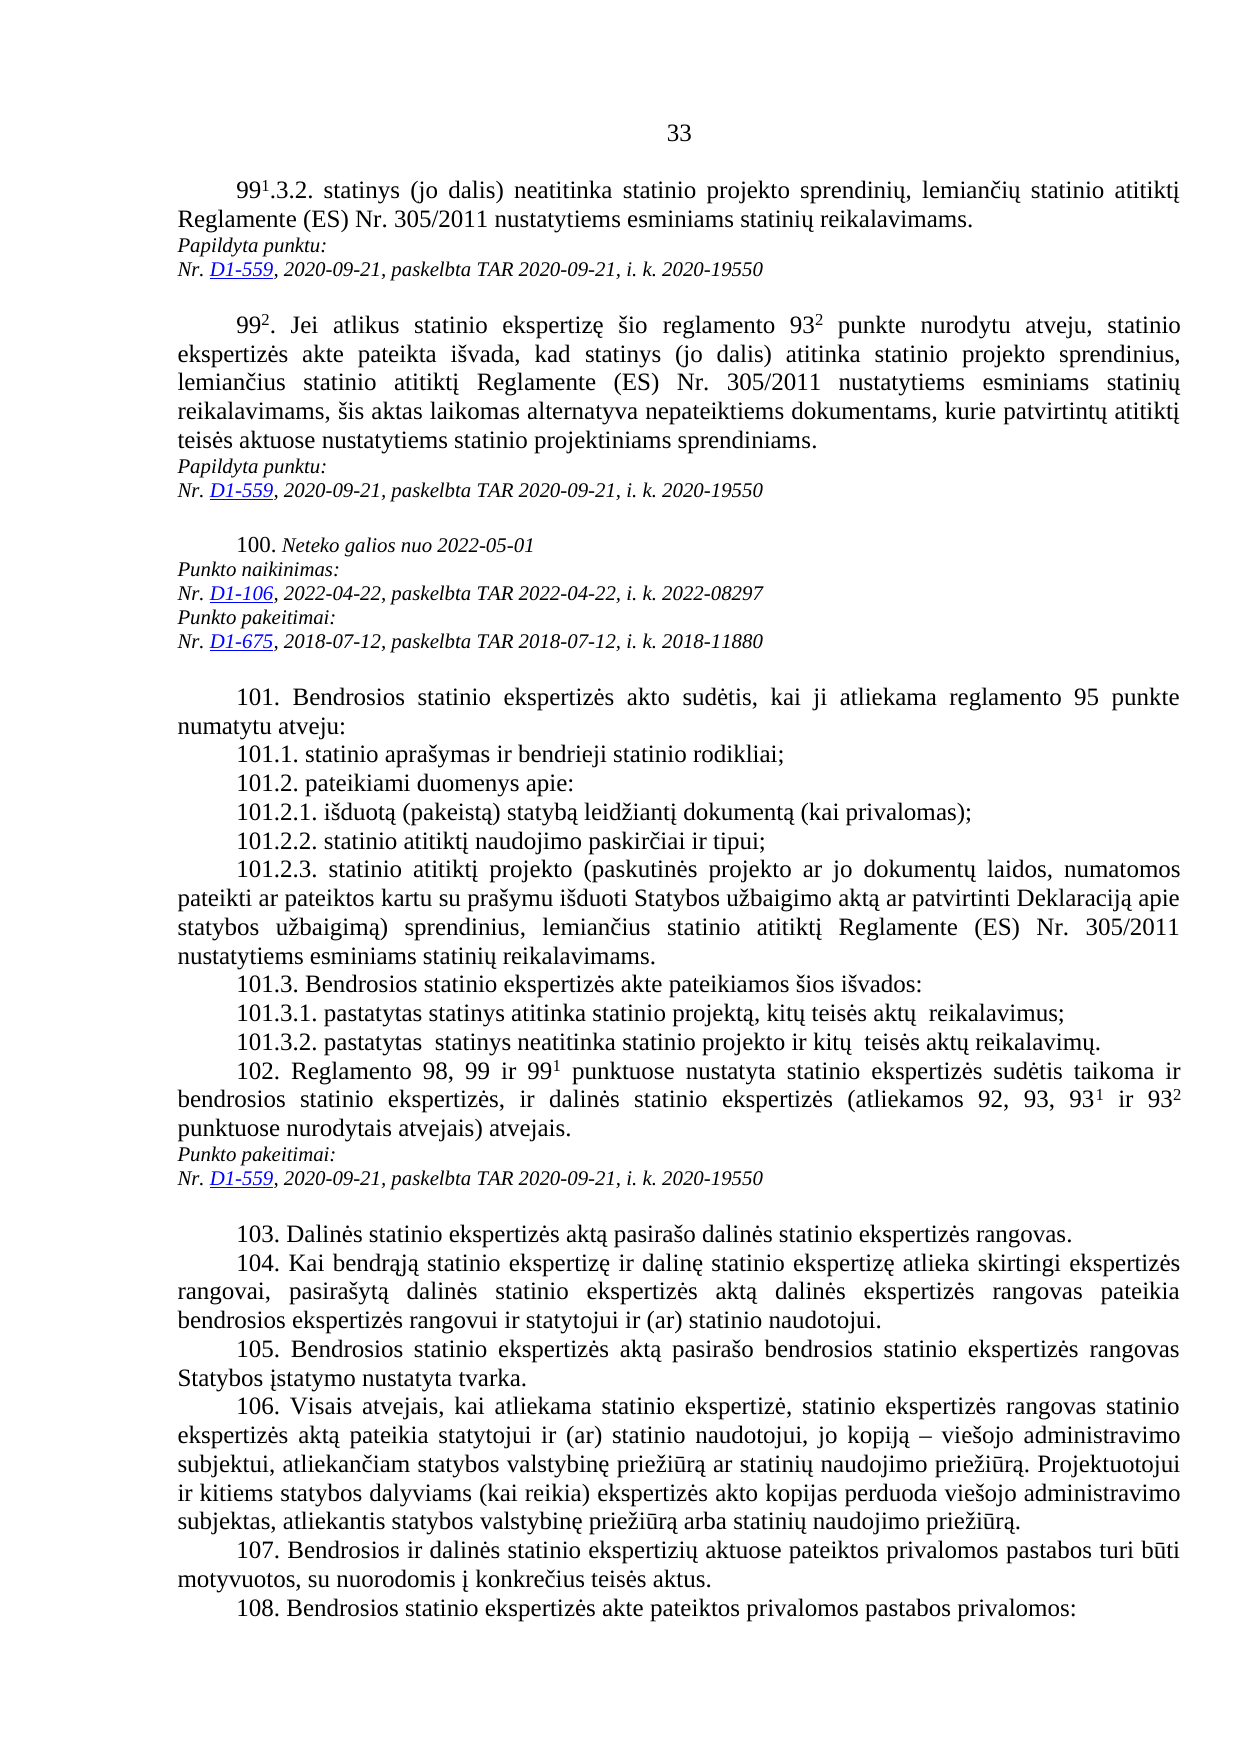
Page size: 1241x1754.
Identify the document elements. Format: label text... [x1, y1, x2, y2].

text 101.3. Bendrosios statinio ekspertizės akte pateikiamos šios išvados: [177, 969, 1181, 998]
text Nr. D1-559, 2020-09-21, paskelbta TAR 2020-09-21, i. k. 2020-19550 [177, 478, 1181, 502]
text 101.2.1. išduotą (pakeistą) statybą leidžiantį dokumentą (kai privalomas); [177, 797, 1181, 826]
text 107. Bendrosios ir dalinės statinio ekspertizių aktuose pateiktos privalomos pastabos turi būti motyvuotos, su nuorodomis į konkrečius teisės aktus. [177, 1535, 1181, 1593]
text 100. Neteko galios nuo 2022-05-01 [177, 531, 1181, 557]
text Punkto pakeitimai: [177, 605, 1181, 629]
text 104. Kai bendrąją statinio ekspertizę ir dalinę statinio ekspertizę atlieka skirtingi ekspertizės rangovai, pasirašytą dalinės statinio ekspertizės aktą dalinės ekspertizės rangovas pateikia bendrosios ekspertizės rangovui ir statytojui ir (ar) statinio naudotojui. [177, 1248, 1181, 1334]
text 106. Visais atvejais, kai atliekama statinio ekspertizė, statinio ekspertizės rangovas statinio ekspertizės aktą pateikia statytojui ir (ar) statinio naudotojui, jo kopiją – viešojo administravimo subjektui, atliekančiam statybos valstybinę priežiūrą ar statinių naudojimo priežiūrą. Projektuotojui ir kitiems statybos dalyviams (kai reikia) ekspertizės akto kopijas perduoda viešojo administravimo subjektas, atliekantis statybos valstybinę priežiūrą arba statinių naudojimo priežiūrą. [177, 1391, 1181, 1535]
text 103. Dalinės statinio ekspertizės aktą pasirašo dalinės statinio ekspertizės rangovas. [177, 1219, 1181, 1248]
text 101.3.1. pastatytas statinys atitinka statinio projektą, kitų teisės aktų reikalavimus; [177, 998, 1181, 1027]
text 108. Bendrosios statinio ekspertizės akte pateiktos privalomos pastabos privalomos: [177, 1593, 1181, 1621]
text 105. Bendrosios statinio ekspertizės aktą pasirašo bendrosios statinio ekspertizės rangovas Statybos įstatymo nustatyta tvarka. [177, 1334, 1181, 1391]
text Punkto pakeitimai: [177, 1142, 1181, 1166]
text Punkto naikinimas: [177, 557, 1181, 581]
text 992. Jei atlikus statinio ekspertizę šio reglamento 932 punkte nurodytu atveju, statinio ekspertizės akte pateikta išvada, kad statinys (jo dalis) atitinka statinio projekto sprendinius, lemiančius statinio atitiktį Reglamente (ES) Nr. 305/2011 nustatytiems esminiams statinių reikalavimams, šis aktas laikomas alternatyva nepateiktiems dokumentams, kurie patvirtintų atitiktį teisės aktuose nustatytiems statinio projektiniams sprendiniams. [177, 310, 1181, 454]
text Papildyta punktu: [177, 233, 1181, 257]
text Nr. D1-675, 2018-07-12, paskelbta TAR 2018-07-12, i. k. 2018-11880 [177, 629, 1181, 653]
text 101.2.2. statinio atitiktį naudojimo paskirčiai ir tipui; [177, 826, 1181, 854]
text 101.1. statinio aprašymas ir bendrieji statinio rodikliai; [177, 739, 1181, 768]
text 101.2. pateikiami duomenys apie: [177, 768, 1181, 797]
text 101.2.3. statinio atitiktį projekto (paskutinės projekto ar jo dokumentų laidos, numatomos pateikti ar pateiktos kartu su prašymu išduoti Statybos užbaigimo aktą ar patvirtinti Deklaraciją apie statybos užbaigimą) sprendinius, lemiančius statinio atitiktį Reglamente (ES) Nr. 305/2011 nustatytiems esminiams statinių reikalavimams. [177, 854, 1181, 969]
text 102. Reglamento 98, 99 ir 991 punktuose nustatyta statinio ekspertizės sudėtis taikoma ir bendrosios statinio ekspertizės, ir dalinės statinio ekspertizės (atliekamos 92, 93, 931 ir 932 punktuose nurodytais atvejais) atvejais. [177, 1056, 1181, 1142]
text Nr. D1-559, 2020-09-21, paskelbta TAR 2020-09-21, i. k. 2020-19550 [177, 1166, 1181, 1190]
text 991.3.2. statinys (jo dalis) neatitinka statinio projekto sprendinių, lemiančių statinio atitiktį Reglamente (ES) Nr. 305/2011 nustatytiems esminiams statinių reikalavimams. [177, 176, 1181, 233]
text Papildyta punktu: [177, 454, 1181, 478]
text 101.3.2. pastatytas statinys neatitinka statinio projekto ir kitų teisės aktų reikalavimų. [177, 1027, 1181, 1056]
text Nr. D1-106, 2022-04-22, paskelbta TAR 2022-04-22, i. k. 2022-08297 [177, 581, 1181, 605]
text 101. Bendrosios statinio ekspertizės akto sudėtis, kai ji atliekama reglamento 95 punkte numatytu atveju: [177, 682, 1181, 739]
text Nr. D1-559, 2020-09-21, paskelbta TAR 2020-09-21, i. k. 2020-19550 [177, 257, 1181, 281]
